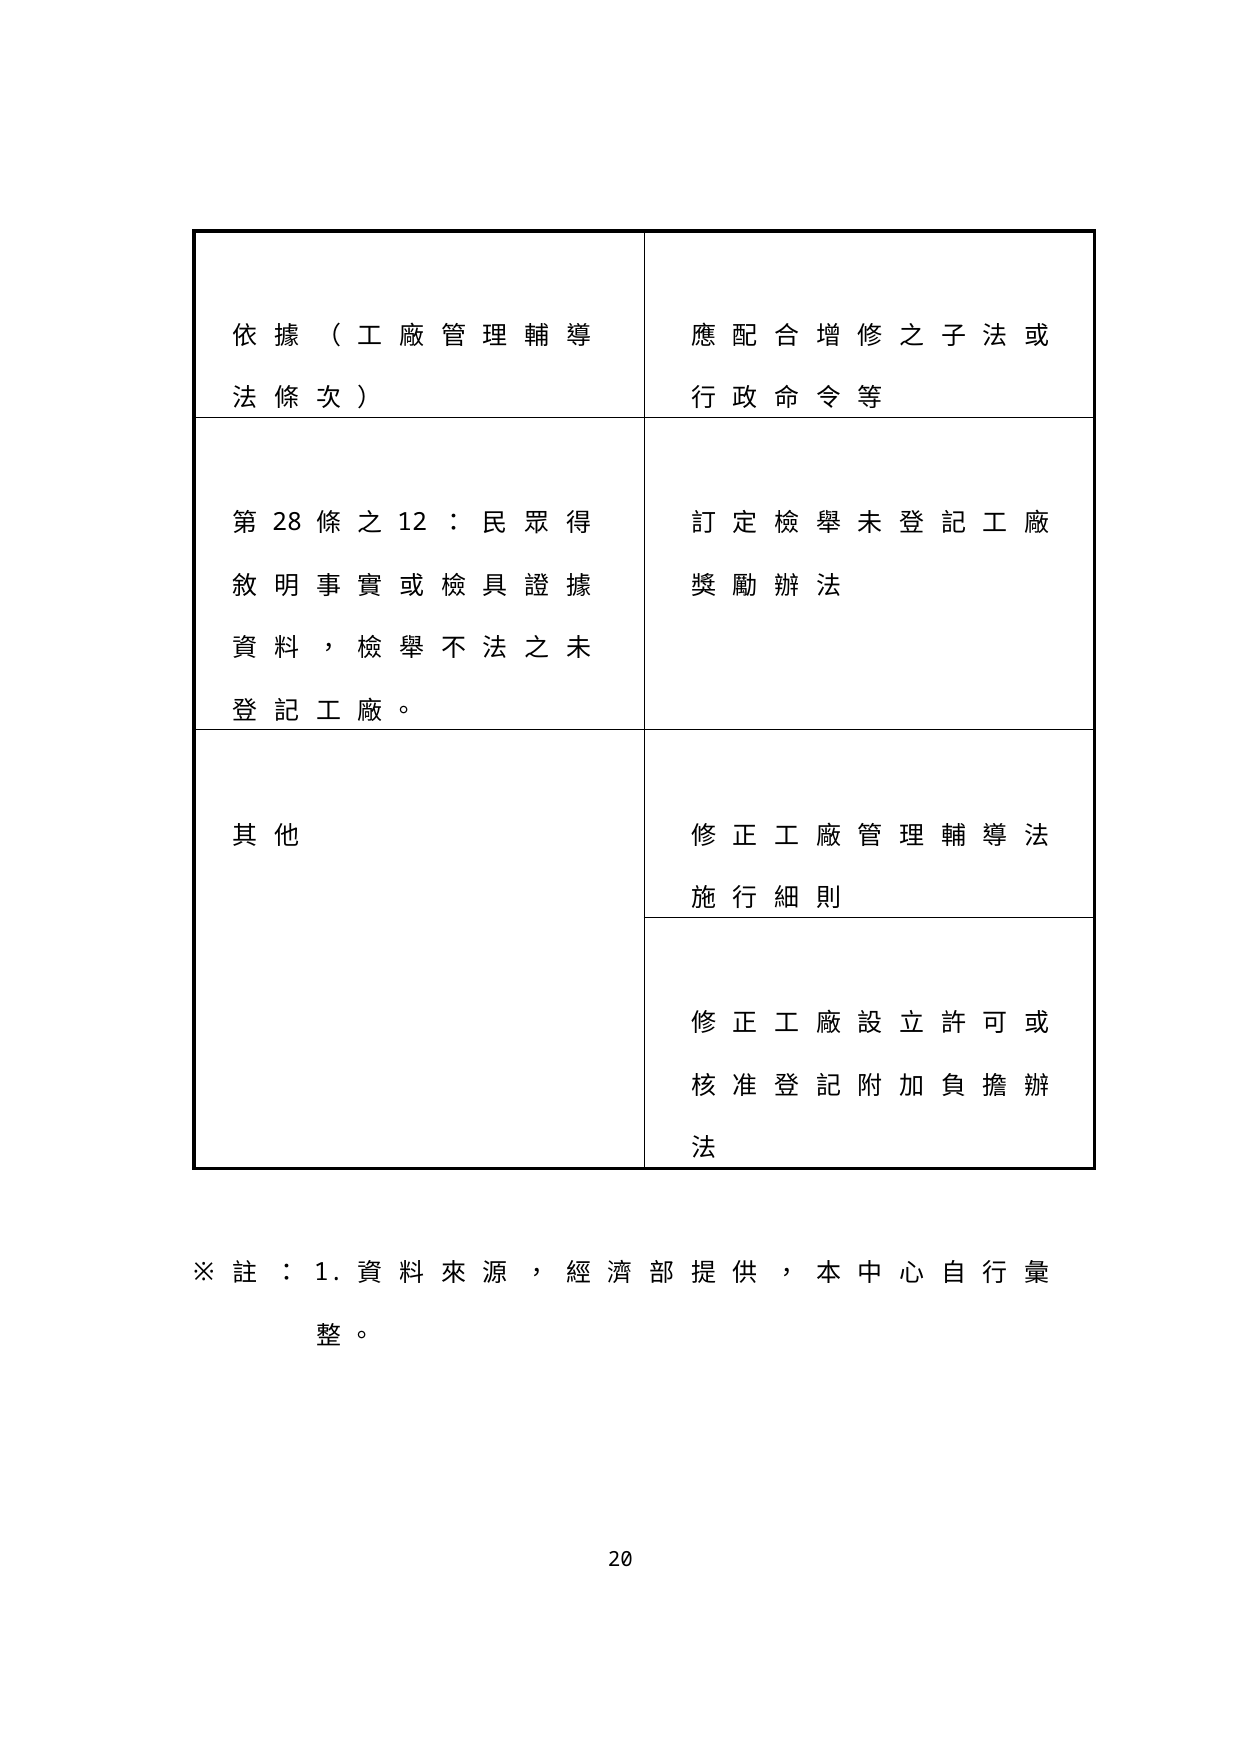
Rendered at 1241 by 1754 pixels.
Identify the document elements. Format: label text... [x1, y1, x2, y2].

text ※註：1.資料來源，經濟部提供，本中心自行彙整。 [183, 1229, 1058, 1354]
table_cell 修正工廠設立許可或核准登記附加負擔辦法 [645, 918, 1093, 1167]
table_cell 修正工廠管理輔導法施行細則 [645, 730, 1093, 917]
table_header 應配合增修之子法或行政命令等 [645, 233, 1093, 417]
table_cell 其他 [196, 730, 644, 1167]
table_header 依據（工廠管理輔導法條次） [196, 233, 644, 417]
table_cell 第28條之12：民眾得敘明事實或檢具證據資料，檢舉不法之未登記工廠。 [196, 418, 644, 729]
table_cell 訂定檢舉未登記工廠獎勵辦法 [645, 418, 1093, 729]
